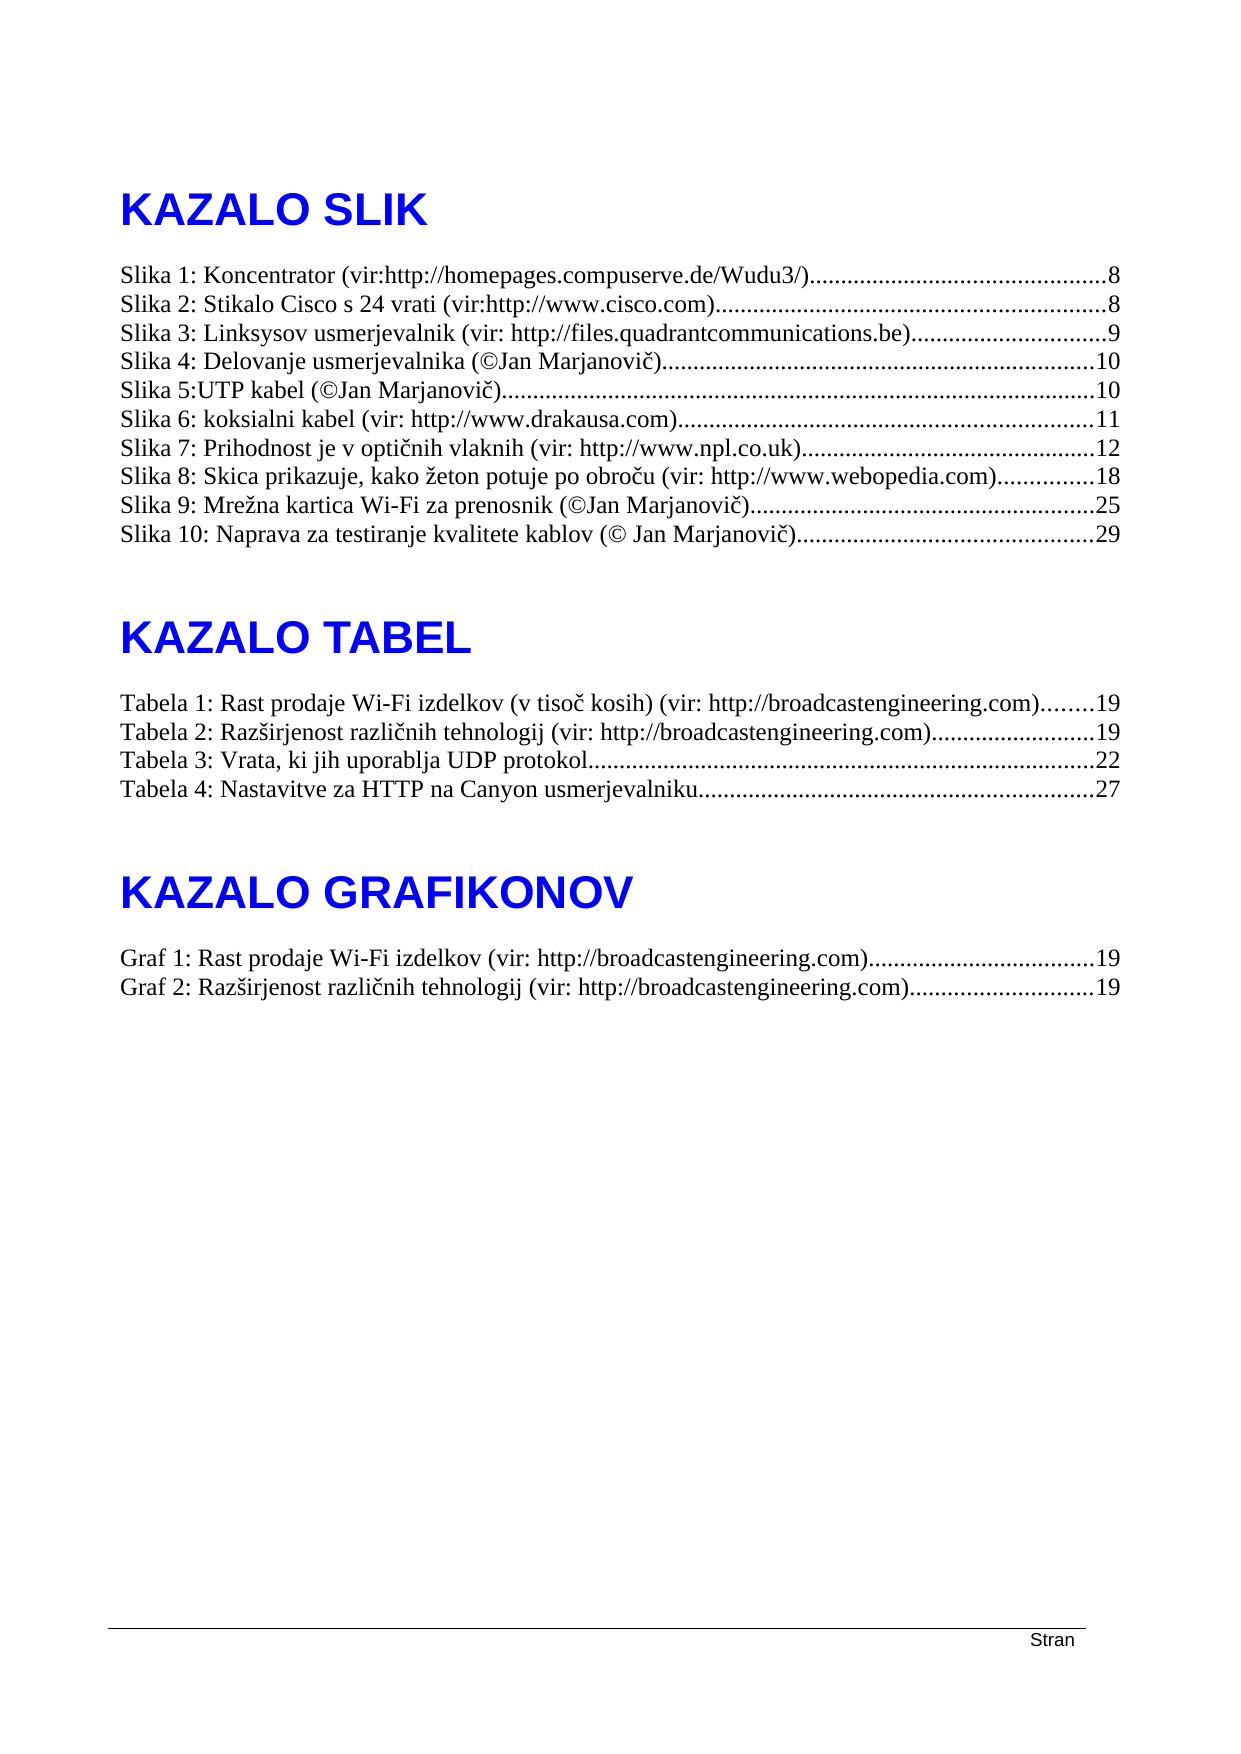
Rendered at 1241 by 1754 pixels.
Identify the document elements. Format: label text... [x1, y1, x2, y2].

text Slika 2: Stikalo Cisco s 24 vrati (vir:http://www.cisco.com) 8 [120, 289, 1120, 318]
text Slika 8: Skica prikazuje, kako žeton potuje po obroču (vir: http://www.webopedia.com) 18 [120, 461, 1120, 490]
text Slika 1: Koncentrator (vir:http://homepages.compuserve.de/Wudu3/) 8 [120, 260, 1120, 289]
text Slika 3: Linksysov usmerjevalnik (vir: http://files.quadrantcommunications.be) 9 [120, 318, 1120, 346]
text Slika 4: Delovanje usmerjevalnika (©Jan Marjanovič) 10 [120, 346, 1120, 375]
text Graf 1: Rast prodaje Wi-Fi izdelkov (vir: http://broadcastengineering.com) 19 [120, 943, 1120, 972]
text Tabela 4: Nastavitve za HTTP na Canyon usmerjevalniku 27 [120, 774, 1120, 803]
text Slika 10: Naprava za testiranje kvalitete kablov (© Jan Marjanovič) 29 [120, 519, 1120, 548]
text Slika 5:UTP kabel (©Jan Marjanovič) 10 [120, 375, 1120, 404]
text Tabela 2: Razširjenost različnih tehnologij (vir: http://broadcastengineering.com) 19 [120, 717, 1120, 745]
text Slika 9: Mrežna kartica Wi-Fi za prenosnik (©Jan Marjanovič) 25 [120, 490, 1120, 519]
text Tabela 1: Rast prodaje Wi-Fi izdelkov (v tisoč kosih) (vir: http://broadcastengineering.com) 19 [120, 688, 1120, 717]
text Slika 6: koksialni kabel (vir: http://www.drakausa.com) 11 [120, 404, 1120, 433]
subtitle Kazalo tabel [120, 610, 1120, 663]
subtitle Kazalo grafikonov [120, 865, 1120, 918]
text Slika 7: Prihodnost je v optičnih vlaknih (vir: http://www.npl.co.uk) 12 [120, 433, 1120, 461]
text Tabela 3: Vrata, ki jih uporablja UDP protokol 22 [120, 745, 1120, 774]
subtitle Kazalo slik [120, 182, 1120, 235]
text Graf 2: Razširjenost različnih tehnologij (vir: http://broadcastengineering.com) 19 [120, 972, 1120, 1001]
